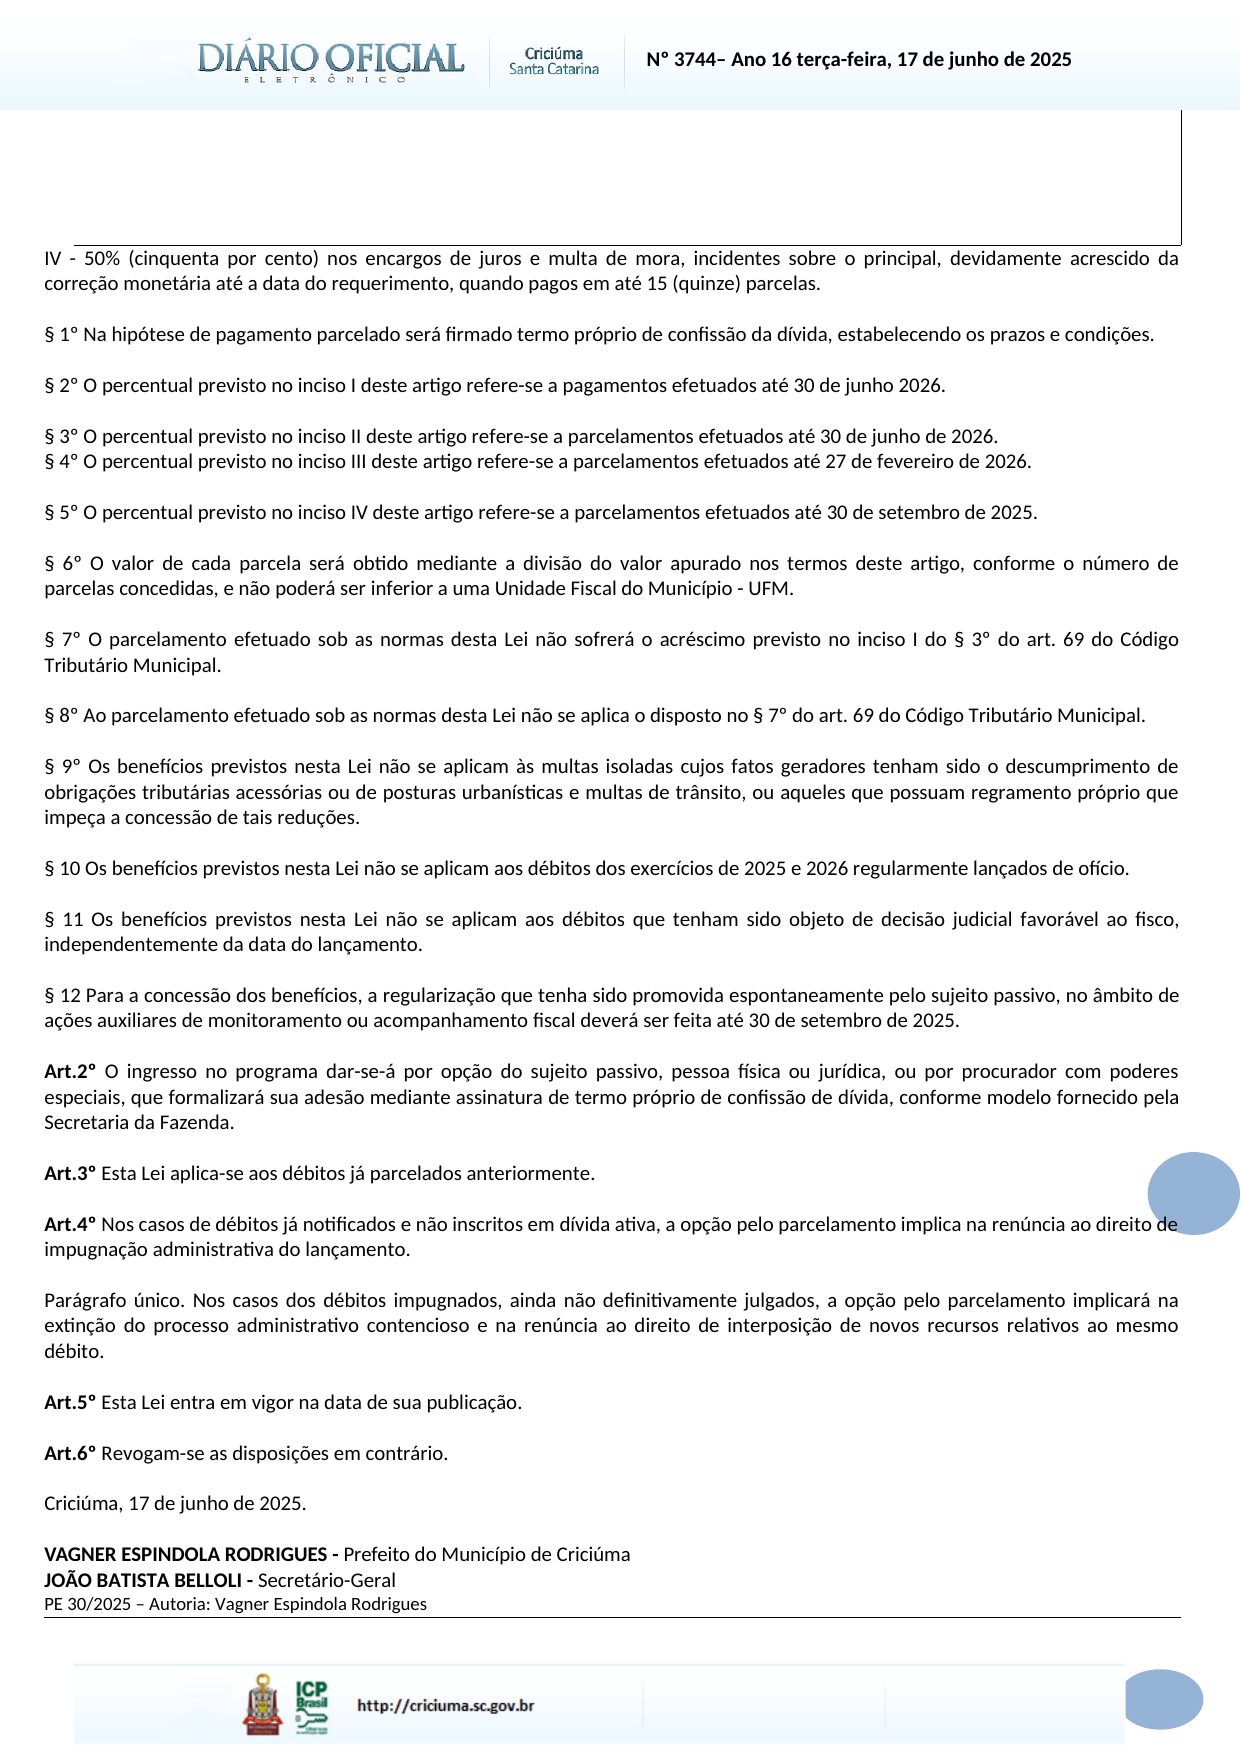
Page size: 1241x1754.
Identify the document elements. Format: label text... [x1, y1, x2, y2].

text Art.2º O ingresso no programa dar-se-á por opção do sujeito passivo, pessoa física ou jurídica, ou por procurador com poderes especiais, que formalizará sua adesão mediante assinatura de termo próprio de confissão de dívida, conforme modelo fornecido pela Secretaria da Fazenda. [44, 1058, 1181, 1135]
text JOÃO BATISTA BELLOLI - Secretário-Geral [44, 1567, 1181, 1592]
text § 6º O valor de cada parcela será obtido mediante a divisão do valor apurado nos termos deste artigo, conforme o número de parcelas concedidas, e não poderá ser inferior a uma Unidade Fiscal do Município - UFM. [44, 550, 1181, 601]
text Art.5º Esta Lei entra em vigor na data de sua publicação. [44, 1389, 1181, 1414]
text § 5º O percentual previsto no inciso IV deste artigo refere-se a parcelamentos efetuados até 30 de setembro de 2025. [44, 499, 1181, 525]
text § 7º O parcelamento efetuado sob as normas desta Lei não sofrerá o acréscimo previsto no inciso I do § 3º do art. 69 do Código Tributário Municipal. [44, 626, 1181, 677]
text § 3º O percentual previsto no inciso II deste artigo refere-se a parcelamentos efetuados até 30 de junho de 2026. [44, 423, 1181, 448]
text Art.6º Revogam-se as disposições em contrário. [44, 1440, 1181, 1465]
text § 4º O percentual previsto no inciso III deste artigo refere-se a parcelamentos efetuados até 27 de fevereiro de 2026. [44, 448, 1181, 474]
text § 8º Ao parcelamento efetuado sob as normas desta Lei não se aplica o disposto no § 7º do art. 69 do Código Tributário Municipal. [44, 703, 1181, 728]
text § 11 Os benefícios previstos nesta Lei não se aplicam aos débitos que tenham sido objeto de decisão judicial favorável ao fisco, independentemente da data do lançamento. [44, 906, 1181, 957]
text Criciúma, 17 de junho de 2025. [44, 1491, 1181, 1516]
text Parágrafo único. Nos casos dos débitos impugnados, ainda não definitivamente julgados, a opção pelo parcelamento implicará na extinção do processo administrativo contencioso e na renúncia ao direito de interposição de novos recursos relativos ao mesmo débito. [44, 1287, 1181, 1363]
text § 10 Os benefícios previstos nesta Lei não se aplicam aos débitos dos exercícios de 2025 e 2026 regularmente lançados de ofício. [44, 855, 1181, 881]
text § 1º Na hipótese de pagamento parcelado será firmado termo próprio de confissão da dívida, estabelecendo os prazos e condições. [44, 321, 1181, 347]
text VAGNER ESPINDOLA RODRIGUES - Prefeito do Município de Criciúma [44, 1541, 1181, 1567]
text § 2º O percentual previsto no inciso I deste artigo refere-se a pagamentos efetuados até 30 de junho 2026. [44, 372, 1181, 398]
text Art.3º Esta Lei aplica-se aos débitos já parcelados anteriormente. [44, 1160, 1165, 1186]
text § 9º Os benefícios previstos nesta Lei não se aplicam às multas isoladas cujos fatos geradores tenham sido o descumprimento de obrigações tributárias acessórias ou de posturas urbanísticas e multas de trânsito, ou aqueles que possuam regramento próprio que impeça a concessão de tais reduções. [44, 753, 1181, 830]
text § 12 Para a concessão dos benefícios, a regularização que tenha sido promovida espontaneamente pelo sujeito passivo, no âmbito de ações auxiliares de monitoramento ou acompanhamento fiscal deverá ser feita até 30 de setembro de 2025. [44, 982, 1181, 1033]
text Art.4º Nos casos de débitos já notificados e não inscritos em dívida ativa, a opção pelo parcelamento implica na renúncia ao direito de impugnação administrativa do lançamento. [44, 1211, 1181, 1262]
text PE 30/2025 – Autoria: Vagner Espindola Rodrigues [44, 1592, 1181, 1617]
text IV - 50% (cinquenta por cento) nos encargos de juros e multa de mora, incidentes sobre o principal, devidamente acrescido da correção monetária até a data do requerimento, quando pagos em até 15 (quinze) parcelas. [44, 245, 1181, 296]
